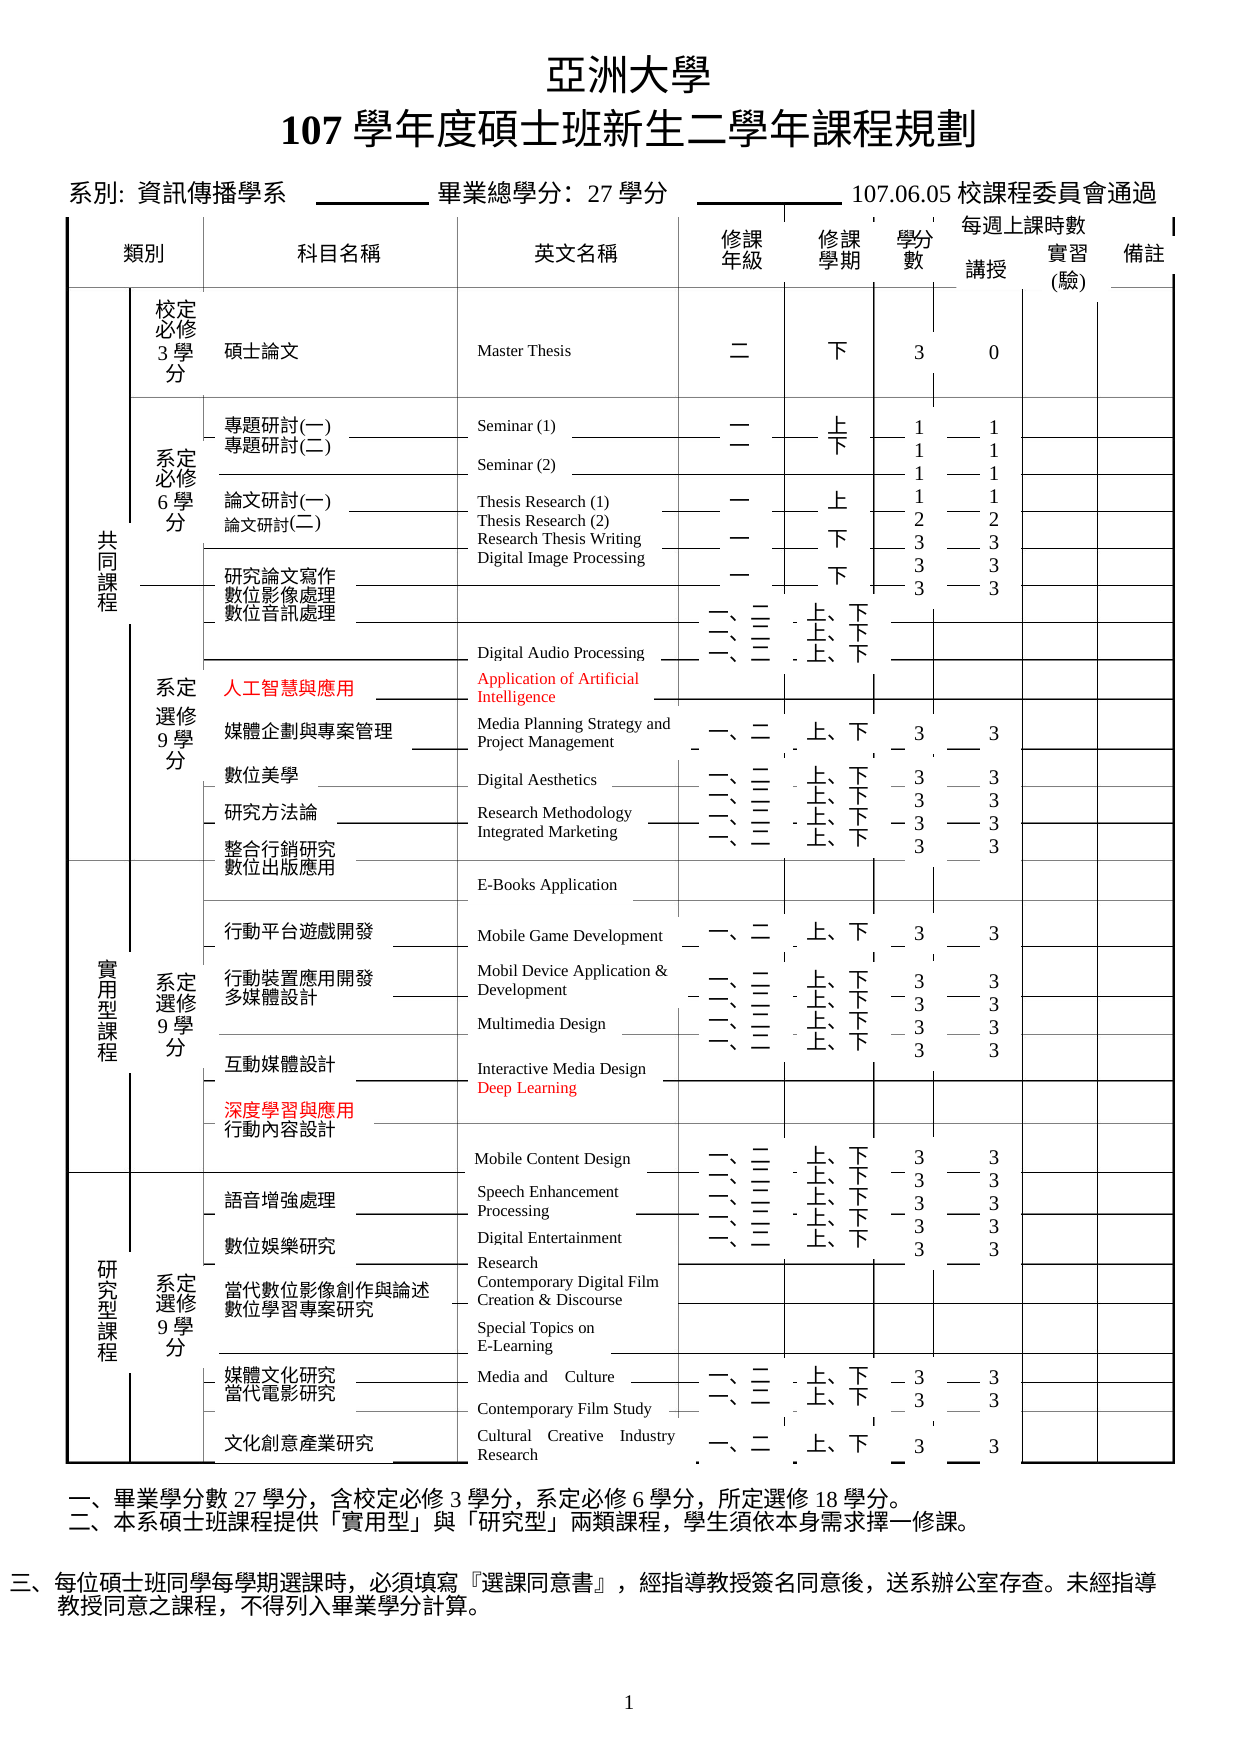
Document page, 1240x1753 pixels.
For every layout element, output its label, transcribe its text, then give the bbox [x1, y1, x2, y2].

text 上、下 [806, 1167, 882, 1188]
text 共 [97, 532, 131, 553]
text 一、二 [708, 829, 784, 849]
text Digital Entertainment [477, 1229, 629, 1245]
text Contemporary Digital Film [477, 1272, 669, 1291]
text 下 [827, 437, 861, 458]
text 3 [988, 554, 1012, 577]
text 107 學年度碩士班新生二學年課程規劃 [280, 108, 1066, 154]
text Research [477, 1445, 687, 1464]
text 上、下 [806, 603, 882, 624]
text 實 [97, 960, 131, 981]
text 一 [729, 529, 763, 550]
text 9 學 [157, 729, 210, 752]
text 一 [729, 437, 763, 458]
text 3 [914, 722, 938, 746]
text 一 [729, 492, 763, 513]
text 教授同意之課程，不得列入畢業學分計算。 [57, 1596, 1231, 1619]
text Master Thesis [477, 342, 578, 361]
text 3 [914, 1039, 938, 1062]
text Multimedia Design [477, 1015, 613, 1033]
text 多媒體設計 [224, 989, 384, 1008]
text 3 [988, 993, 1012, 1016]
text 當代電影研究 [224, 1386, 347, 1404]
text Integrated Marketing [477, 822, 639, 841]
text 學分 [896, 231, 951, 252]
text 一、二 [708, 1147, 784, 1167]
text 媒體文化研究 [224, 1367, 347, 1386]
text 分 [165, 1038, 210, 1059]
text 1 [914, 416, 938, 439]
text 實習 [1047, 245, 1077, 262]
text Contemporary Film Study [477, 1399, 661, 1418]
text Development [477, 980, 679, 999]
text 3 [914, 1389, 938, 1412]
text 上、下 [806, 829, 882, 849]
text 類別 [123, 245, 178, 266]
text 講授 [965, 266, 1042, 281]
text 上 [827, 492, 861, 513]
text Application of Artificial [477, 669, 646, 688]
text Mobile Content Design [474, 1150, 638, 1168]
text 3 [914, 577, 938, 600]
text Digital Aesthetics [477, 770, 603, 789]
text 論文研討(一) [224, 491, 341, 512]
text 課 [97, 573, 131, 594]
text 上、下 [806, 1147, 882, 1167]
text 必修 [155, 470, 210, 491]
text 3 [988, 789, 1012, 812]
text 數位音訊處理 [224, 606, 347, 624]
text 3 [988, 1146, 1012, 1169]
text 行動內容設計 [224, 1122, 366, 1140]
text 3 [988, 1389, 1012, 1412]
text 選修 [155, 1295, 210, 1316]
text 英文名稱 [534, 245, 631, 266]
text 研究方法論 [224, 804, 328, 823]
text 年級 [721, 252, 777, 273]
text 3 [988, 812, 1012, 835]
text 3 [914, 554, 938, 577]
text 上、下 [806, 624, 882, 645]
text 分 [165, 514, 210, 534]
text 下 [827, 529, 861, 550]
text 論文研討(二) [224, 512, 341, 532]
text E-Learning [477, 1337, 602, 1356]
text 上、下 [806, 723, 882, 744]
text 3 [914, 341, 938, 364]
text 2 [914, 508, 938, 531]
text 數位娛樂研究 [224, 1238, 347, 1257]
text 3 [988, 1016, 1012, 1039]
text 1 [988, 416, 1012, 439]
text 3 [988, 531, 1012, 554]
text 上、下 [806, 970, 882, 991]
text 亞洲大學 [545, 57, 757, 99]
text 3 [988, 722, 1012, 746]
text 9 學 [157, 1015, 210, 1038]
text Digital Image Processing [477, 548, 653, 567]
text 3 [914, 1016, 938, 1039]
text 選修 [155, 995, 210, 1015]
text 一、二 [708, 1188, 784, 1209]
text 系定 [155, 449, 210, 470]
text 一、二 [708, 603, 784, 624]
text 1 [914, 485, 938, 508]
text 上、下 [806, 1033, 882, 1053]
text 同 [97, 553, 131, 573]
text 上、下 [806, 1229, 882, 1250]
text 一、二 [708, 991, 784, 1012]
text 備註 [1123, 245, 1178, 266]
text 3 [914, 789, 938, 812]
text 科目名稱 [297, 245, 394, 266]
text 程 [97, 1344, 131, 1364]
text 分 [165, 1339, 210, 1360]
text 3 學 [157, 342, 210, 365]
text 3 [988, 577, 1012, 600]
text 系定 人工智慧與應用 [155, 679, 367, 700]
text Project Management [477, 733, 682, 751]
text Mobil Device Application & [477, 962, 679, 980]
text 型 [97, 1302, 131, 1323]
text Thesis Research (1) [477, 493, 653, 511]
text 3 [988, 1169, 1012, 1192]
text 專題研討(二) [224, 436, 341, 457]
text 專題研討(一) [224, 416, 341, 436]
text 一、二 [708, 723, 784, 744]
text 上、下 [806, 767, 882, 787]
text 上、下 [806, 1209, 882, 1229]
text 1 [988, 485, 1012, 508]
text 3 [914, 531, 938, 554]
text Research [477, 1254, 669, 1272]
text 上、下 [806, 1387, 882, 1408]
text 系定 [155, 974, 210, 995]
text 3 [914, 922, 938, 945]
text 一、二 [708, 624, 784, 645]
text 3 [914, 812, 938, 835]
text 二 [729, 342, 763, 362]
text 3 [988, 1192, 1012, 1215]
text 分 [165, 365, 210, 386]
text 整合行銷研究 [224, 841, 347, 860]
text 下 [827, 342, 861, 362]
text 3 [914, 1238, 938, 1261]
text 數位出版應用 [224, 860, 347, 878]
text 3 [914, 1215, 938, 1238]
text 一、二 [708, 645, 784, 666]
text 系定 [155, 1274, 210, 1295]
text (驗) [1051, 271, 1099, 293]
text 數 [904, 252, 951, 273]
text 上 [827, 417, 861, 437]
text Processing [477, 1201, 627, 1220]
text 1 [624, 1691, 648, 1714]
text 1 [914, 462, 938, 485]
text 校定 [155, 301, 210, 321]
text 上、下 [806, 1435, 882, 1456]
text 3 [914, 835, 938, 858]
text Deep Learning [477, 1078, 654, 1097]
text 一、二 [708, 808, 784, 829]
text 數位影像處理 [224, 587, 347, 606]
text 一、二 [708, 1387, 784, 1408]
text 數位學習專案研究 [224, 1302, 443, 1320]
text 上、下 [806, 645, 882, 666]
text 實習 [1078, 245, 1103, 262]
text Thesis Research (2) [477, 511, 653, 530]
text 3 [914, 970, 938, 993]
text 必修 [155, 321, 210, 342]
text Media Planning Strategy and [477, 714, 682, 733]
text 究 [97, 1282, 131, 1302]
text 3 [914, 1192, 938, 1215]
text 上、下 [806, 1367, 882, 1387]
text 3 [988, 1238, 1012, 1261]
text 一、二 [708, 923, 784, 943]
text 互動媒體設計 [224, 1057, 347, 1076]
text 修課 [721, 231, 777, 252]
text 6 學 [157, 491, 210, 514]
text 9 學 [157, 1316, 210, 1339]
text 數位美學 [224, 767, 309, 786]
text 一、二 [708, 1012, 784, 1033]
text 程 [97, 594, 131, 615]
text 課 [97, 1323, 131, 1344]
text 二、本系碩士班課程提供「實用型」與「研究型」兩類課程，學生須依本身需求擇一修課。 [68, 1512, 1108, 1535]
text 一、二 [708, 1167, 784, 1188]
text 3 [914, 1366, 938, 1389]
text 程 [97, 1043, 131, 1064]
text 一、二 [708, 767, 784, 787]
text 107.06.05 校課程委員會通過 [851, 180, 1186, 208]
text 深度學習與應用 [224, 1103, 366, 1122]
text 3 [914, 993, 938, 1016]
text 3 [988, 1215, 1012, 1238]
text 1 [914, 439, 938, 462]
text Seminar (2) [477, 456, 563, 474]
text 一、二 [708, 1033, 784, 1053]
text 一、二 [708, 1229, 784, 1250]
text 上、下 [806, 991, 882, 1012]
text 3 [914, 1435, 938, 1458]
text 2 [988, 508, 1012, 531]
text Digital Audio Processing [477, 644, 652, 661]
text 一、二 [708, 1367, 784, 1387]
text 用 [97, 981, 131, 1002]
text 一 [729, 417, 763, 437]
text 3 [914, 1146, 938, 1169]
text E-Books Application [477, 875, 624, 894]
text 系別: 資訊傳播學系 [68, 180, 307, 208]
text 畢業總學分：27 學分 [437, 180, 688, 208]
text Speech Enhancement [477, 1183, 627, 1201]
text 上、下 [806, 1012, 882, 1033]
text 3 [988, 970, 1012, 993]
text 媒體企劃與專案管理 [224, 723, 403, 742]
text 0 [988, 341, 1012, 364]
text 一、二 [708, 787, 784, 808]
text 研 [97, 1261, 131, 1282]
text 行動平台遊戲開發 [224, 923, 384, 942]
text 1 [988, 462, 1012, 485]
text 一、二 [708, 1209, 784, 1229]
text Seminar (1) [477, 417, 563, 436]
text 上、下 [806, 923, 882, 943]
text 下 [827, 566, 861, 587]
text 3 [914, 766, 938, 789]
text 1 [988, 439, 1012, 462]
text 3 [988, 1366, 1012, 1389]
text Intelligence [477, 688, 646, 706]
text Research Methodology [477, 804, 639, 822]
text 行動裝置應用開發 [224, 971, 384, 989]
text 修課 [819, 231, 874, 252]
text 學期 [819, 252, 874, 273]
text Cultural Creative Industry [477, 1427, 687, 1445]
picture [65, 202, 1175, 1464]
text Creation & Discourse [477, 1291, 669, 1309]
text 3 [988, 1039, 1012, 1062]
text 3 [988, 766, 1012, 789]
text 三、每位碩士班同學每學期選課時，必須填寫『選課同意書』，經指導教授簽名同意後，送系辦公室存查。未經指導 [9, 1573, 1231, 1596]
text 選修 [155, 708, 210, 729]
text Media and Culture [477, 1367, 622, 1386]
text 每週上課時數 [961, 217, 1099, 236]
text 上、下 [806, 1188, 882, 1209]
text 語音增強處理 [224, 1192, 347, 1211]
text 3 [988, 1435, 1012, 1458]
text 課 [97, 1023, 131, 1043]
text 研究論文寫作 [224, 568, 347, 587]
text 一、二 [708, 1435, 784, 1456]
text Research Thesis Writing [477, 530, 653, 548]
text Special Topics on [477, 1318, 602, 1337]
text 3 [988, 835, 1012, 858]
text 當代數位影像創作與論述 [224, 1283, 443, 1302]
text 3 [914, 1169, 938, 1192]
text Mobile Game Development [477, 926, 673, 945]
text 一 [729, 566, 763, 587]
text 上、下 [806, 787, 882, 808]
text 文化創意產業研究 [224, 1436, 384, 1454]
text 一、二 [708, 970, 784, 991]
text 分 [165, 752, 210, 772]
text 碩士論文 [224, 344, 309, 362]
text 3 [988, 922, 1012, 945]
text Interactive Media Design [477, 1060, 654, 1078]
text 型 [97, 1002, 131, 1023]
text 一、畢業學分數 27 學分，含校定必修 3 學分，系定必修 6 學分，所定選修 18 學分。 [68, 1487, 1108, 1512]
text 上、下 [806, 808, 882, 829]
